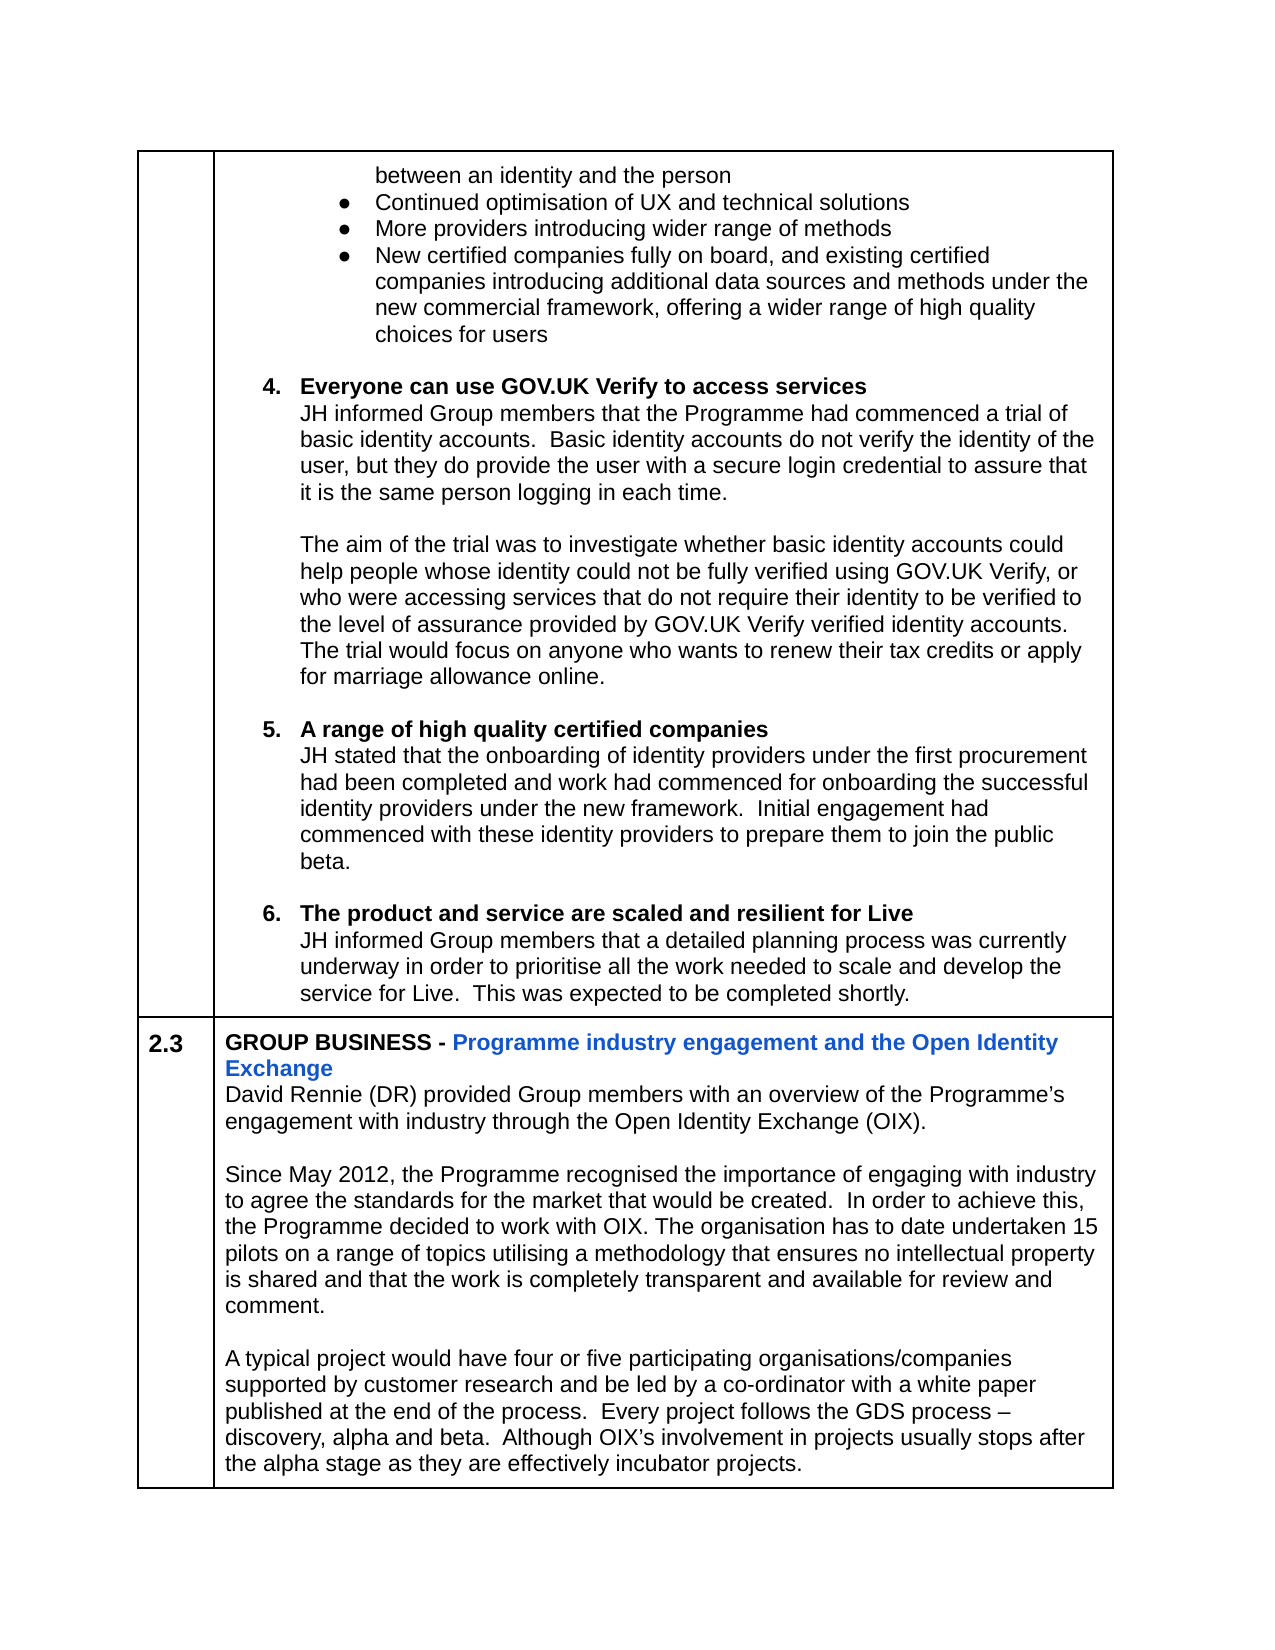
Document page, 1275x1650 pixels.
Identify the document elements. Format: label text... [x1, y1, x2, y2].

table_cell GROUP BUSINESS - Programme industry engagement and the Open Identity Exchange David Rennie (DR) provided Group members with an overview of the Programme’s engagement with industry through the Open Identity Exchange (OIX). Since May 2012, the Programme recognised the importance of engaging with industry to agree the standards for the market that would be created. In order to achieve this, the Programme decided to work with OIX. The organisation has to date undertaken 15 pilots on a range of topics utilising a methodology that ensures no intellectual property is shared and that the work is completely transparent and available for review and comment. A typical project would have four or five participating organisations/companies supported by customer research and be led by a co-ordinator with a white paper published at the end of the process. Every project follows the GDS process – discovery, alpha and beta. Although OIX’s involvement in projects usually stops after the alpha stage as they are effectively incubator projects. [215, 1018, 1112, 1487]
table_cell GROUP BUSINESS - GOV.UK Verify roadmap to Live - progress reporting JH stated that the Identity Assurance Programme Board members had endorsed the 6 objectives to Live. JH provided Group members with an update on the progress towards achieving each of the six objective: Relying parties: all on board JH informed Board members that 7 services were in public beta and 6 services were in private beta. Currently, over 30 services were either in early engagement or at engagement stage 1. Members asked what the new government’s view was of the identity assurance principles and the federated model for GOV.UK Verify. JH explained that there was no indication of any change in policy. ACTION - Group members to receive an invitation to participate in a private beta trial. Demographic coverage: 90% This would be defined as 90% of people who are expected to use services in the pipeline – the percentage who should be able to verify at LOA2 using GOV.UK Verify, given their demographic characteristics. JH stated that the approach would be to ensure that a diversity of methods existed which users could use to assert their identity. In order to support this, additional tools would be introduced that would enable users to assert their identity. ACTION - Group members to receive an update on progress towards achieving the demographic objective at the November Group meeting. Success rate: 90% JH stated that increasing the success rate was dependent on providing users with a range of companies, and ensuring that the GOV. UK Verify hub is able to direct people towards a certified company most likely to be able to verify them. JH stated that the following activities would increase the success rate in the coming months: More diverse methods to validate evidence and establish a link between an identity and the person Continued optimisation of UX and technical solutions More providers introducing wider range of methods New certified companies fully on board, and existing certified companies introducing additional data sources and methods under the new commercial framework, offering a wider range of high quality choices for users Everyone can use GOV.UK Verify to access services JH informed Group members that the Programme had commenced a trial of basic identity accounts. Basic identity accounts do not verify the identity of the user, but they do provide the user with a secure login credential to assure that it is the same person logging in each time. The aim of the trial was to investigate whether basic identity accounts could help people whose identity could not be fully verified using GOV.UK Verify, or who were accessing services that do not require their identity to be verified to the level of assurance provided by GOV.UK Verify verified identity accounts. The trial would focus on anyone who wants to renew their tax credits or apply for marriage allowance online. A range of high quality certified companies JH stated that the onboarding of identity providers under the first procurement had been completed and work had commenced for onboarding the successful identity providers under the new framework. Initial engagement had commenced with these identity providers to prepare them to join the public beta. The product and service are scaled and resilient for Live JH informed Group members that a detailed planning process was currently underway in order to prioritise all the work needed to scale and develop the service for Live. This was expected to be completed shortly. [215, 152, 1112, 1016]
table_cell 2.3 [139, 1018, 213, 1487]
table_cell [139, 152, 213, 1016]
